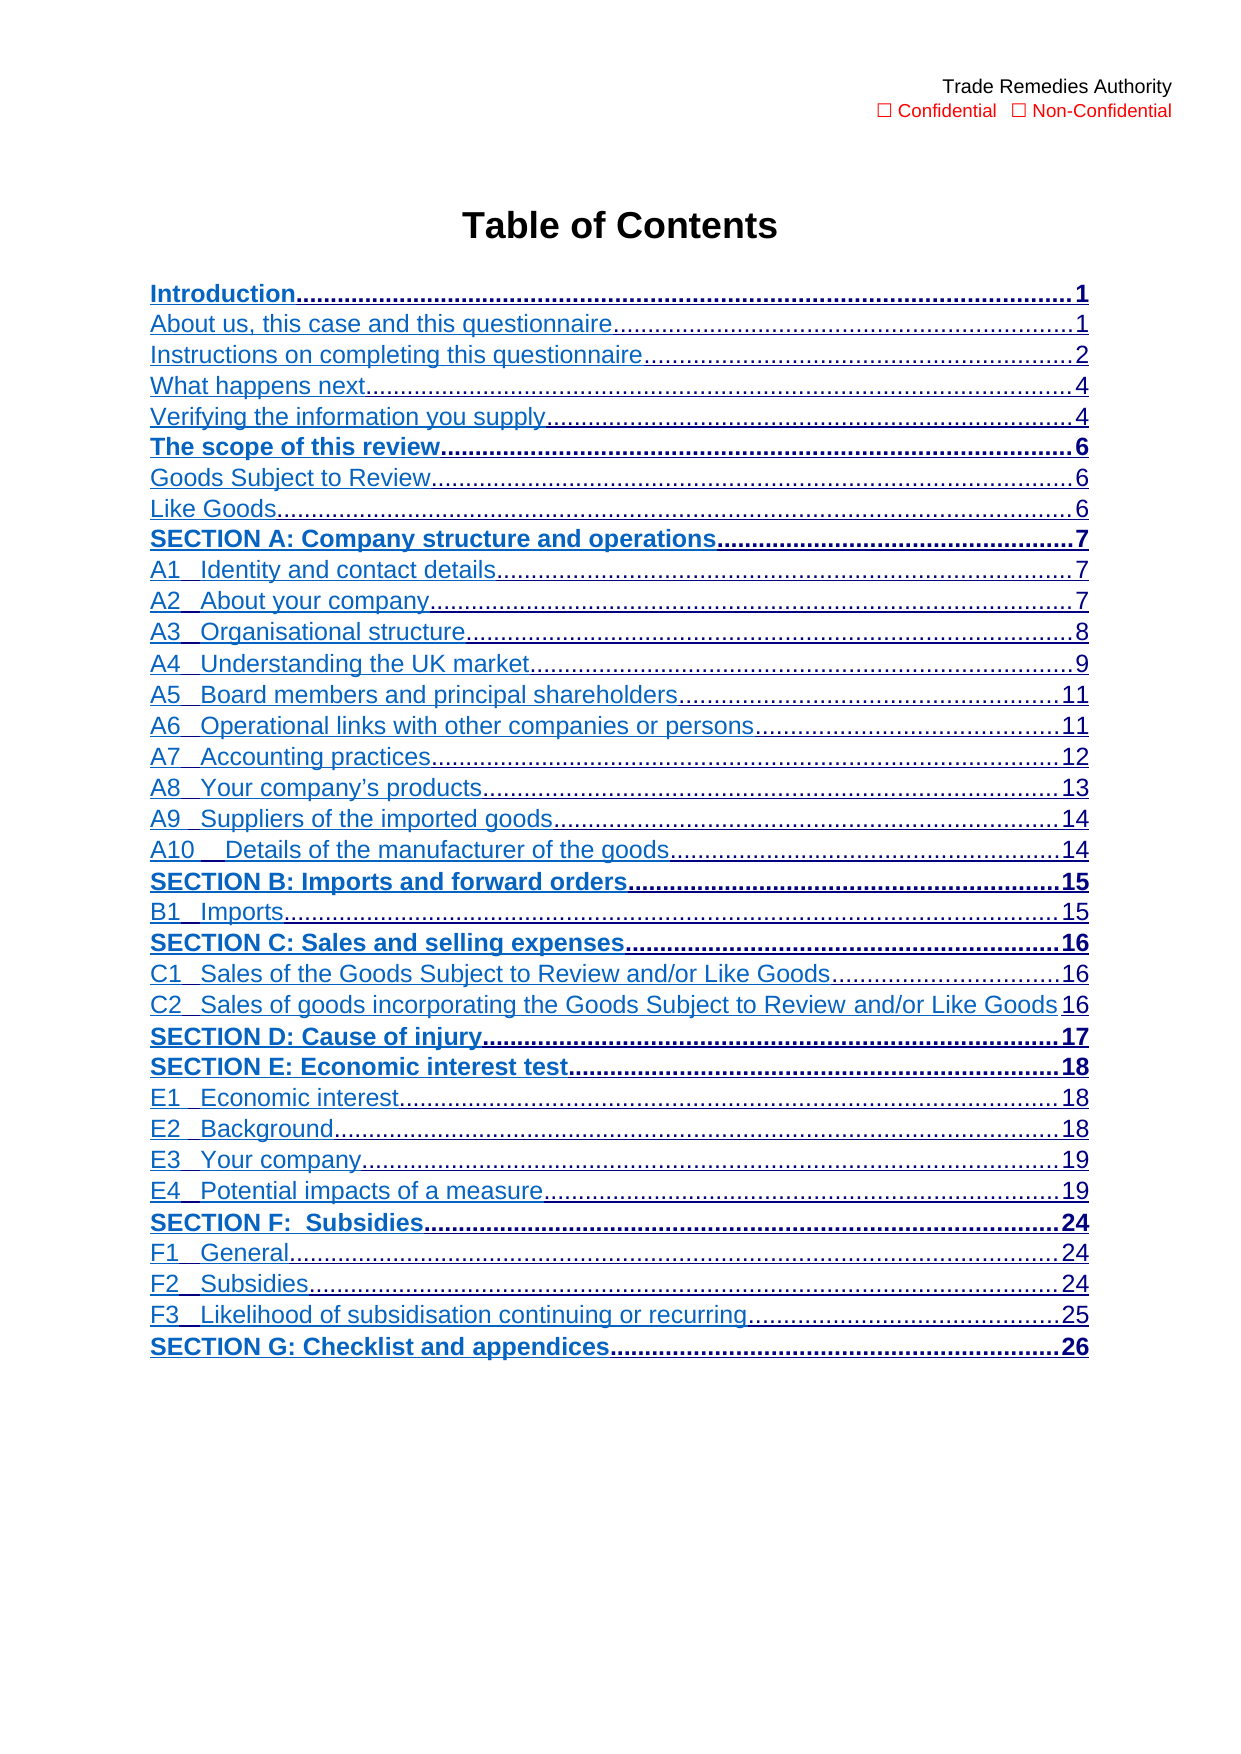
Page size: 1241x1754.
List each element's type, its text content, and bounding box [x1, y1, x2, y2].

text A6 Operational links with other companies or persons 11 [150, 711, 1090, 740]
text E4 Potential impacts of a measure 19 [150, 1176, 1090, 1206]
subtitle Table of Contents [150, 204, 1090, 247]
text SECTION G: Checklist and appendices 26 [150, 1332, 1090, 1360]
text Like Goods 6 [150, 494, 1090, 522]
text E3 Your company 19 [150, 1145, 1090, 1174]
text A1 Identity and contact details 7 [150, 555, 1090, 584]
text F1 General 24 [150, 1238, 1090, 1267]
text C1 Sales of the Goods Subject to Review and/or Like Goods 16 [150, 959, 1090, 988]
text SECTION F: Subsidies 24 [150, 1207, 1090, 1236]
text Goods Subject to Review 6 [150, 463, 1090, 492]
text F2 Subsidies 24 [150, 1269, 1090, 1298]
text E2 Background 18 [150, 1114, 1090, 1143]
text Instructions on completing this questionnaire 2 [150, 340, 1090, 369]
text A10 Details of the manufacturer of the goods 14 [150, 835, 1090, 864]
text SECTION A: Company structure and operations 7 [150, 524, 1090, 553]
text A9 Suppliers of the imported goods 14 [150, 804, 1090, 833]
text C2 Sales of goods incorporating the Goods Subject to Review and/or Like Goods 16 [150, 990, 1090, 1019]
text A3 Organisational structure 8 [150, 617, 1090, 647]
text Verifying the information you supply 4 [150, 401, 1090, 430]
text A7 Accounting practices 12 [150, 742, 1090, 771]
text A4 Understanding the UK market 9 [150, 648, 1090, 678]
text A2 About your company 7 [150, 586, 1090, 615]
text SECTION E: Economic interest test 18 [150, 1052, 1090, 1081]
text The scope of this review 6 [150, 432, 1090, 461]
text A5 Board members and principal shareholders 11 [150, 680, 1090, 709]
text A8 Your company’s products 13 [150, 773, 1090, 802]
text SECTION D: Cause of injury 17 [150, 1021, 1090, 1050]
text F3 Likelihood of subsidisation continuing or recurring 25 [150, 1301, 1090, 1330]
text About us, this case and this questionnaire 1 [150, 309, 1090, 338]
text E1 Economic interest 18 [150, 1083, 1090, 1112]
text Introduction 1 [150, 278, 1090, 307]
text SECTION B: Imports and forward orders 15 [150, 867, 1090, 895]
text SECTION C: Sales and selling expenses 16 [150, 928, 1090, 957]
text B1 Imports 15 [150, 897, 1090, 926]
text What happens next 4 [150, 371, 1090, 399]
